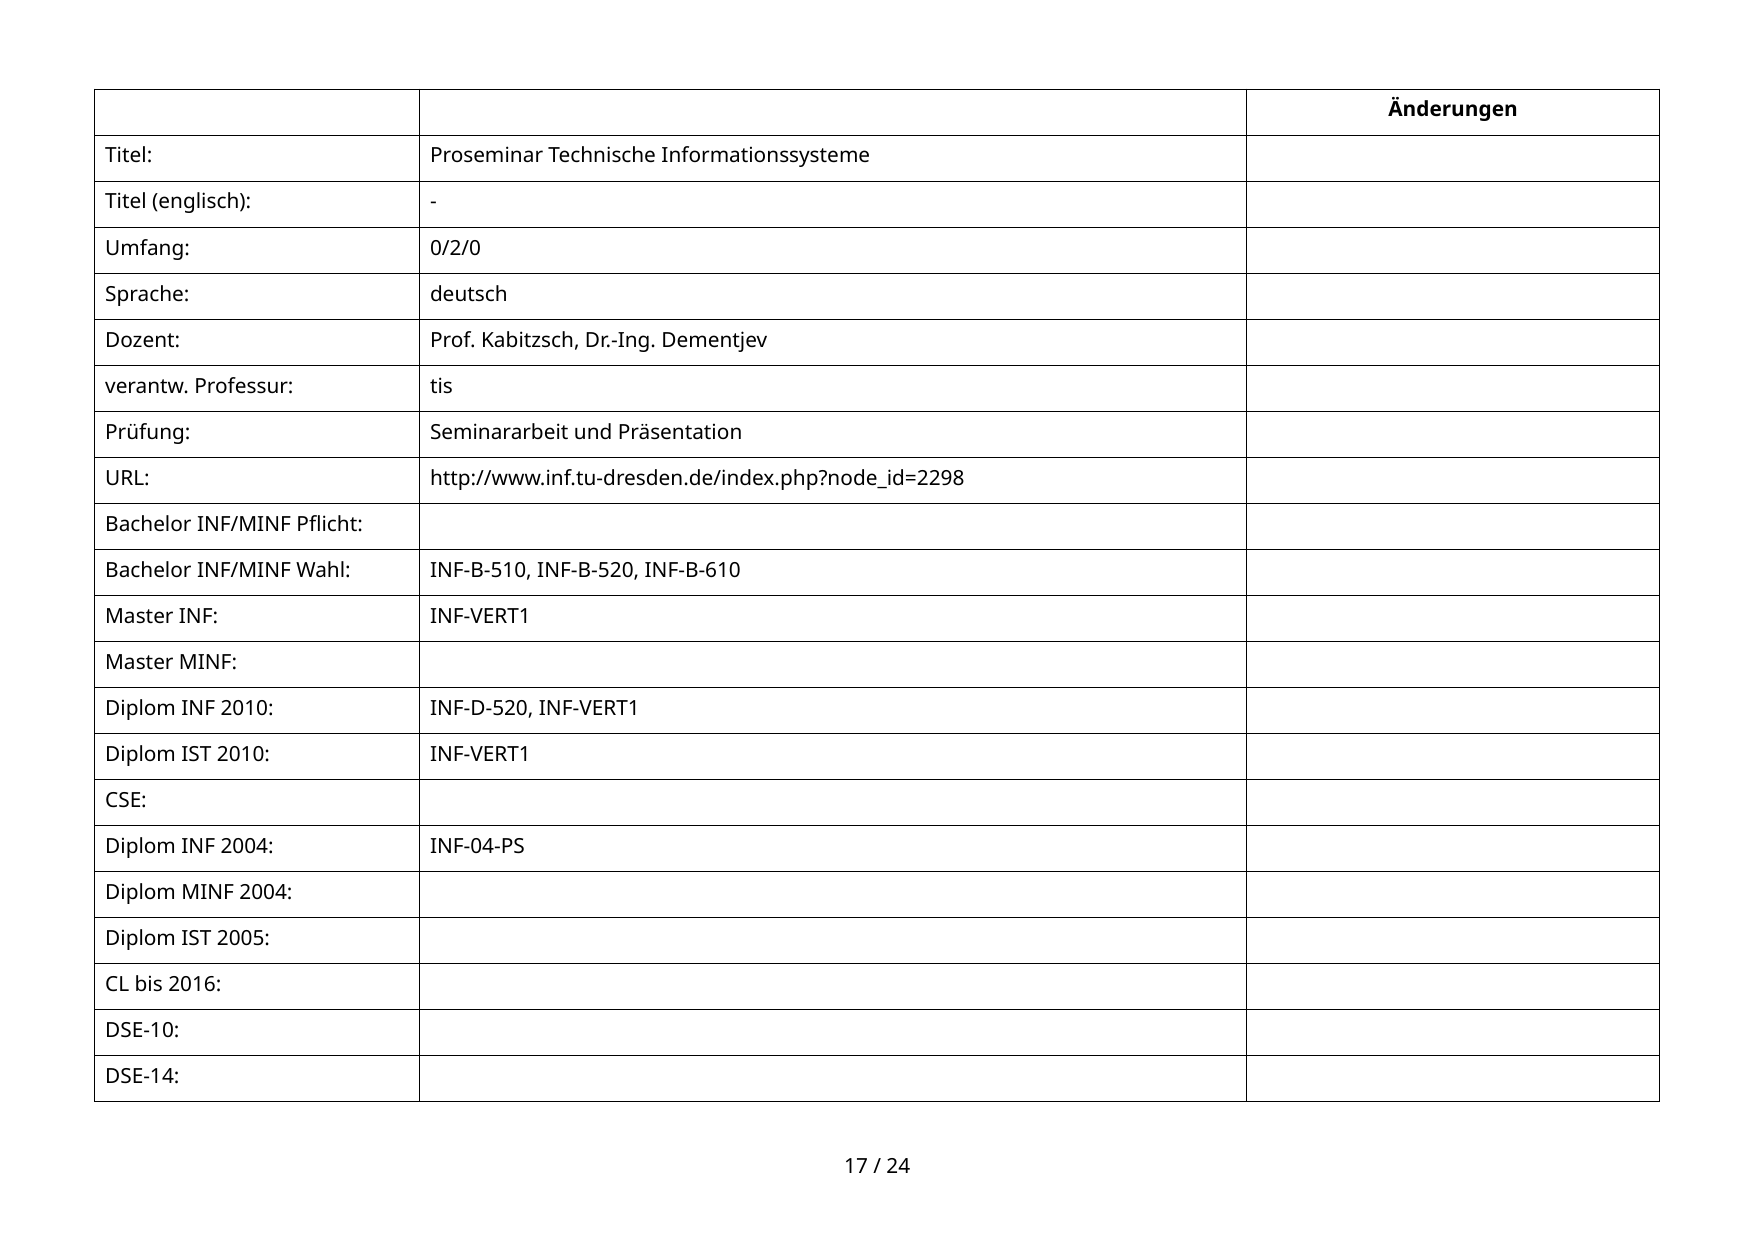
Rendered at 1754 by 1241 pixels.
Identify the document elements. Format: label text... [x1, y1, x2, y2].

table_cell [1247, 964, 1659, 1009]
table_cell [1247, 504, 1659, 549]
table_cell [420, 1010, 1246, 1055]
table_cell [1247, 550, 1659, 595]
table_cell INF-04-PS [420, 826, 1246, 871]
table_cell Dozent: [95, 320, 419, 365]
table_cell [420, 1056, 1246, 1101]
table_cell [420, 642, 1246, 687]
table_cell INF-VERT1 [420, 596, 1246, 641]
table_cell [1247, 412, 1659, 457]
table_cell Sprache: [95, 274, 419, 319]
table_cell http://www.inf.tu-dresden.de/index.php?node_id=2298 [420, 458, 1246, 503]
table_cell [1247, 642, 1659, 687]
table_cell - [420, 182, 1246, 227]
table_cell [420, 780, 1246, 825]
table_cell DSE-10: [95, 1010, 419, 1055]
table_cell Titel (englisch): [95, 182, 419, 227]
table_cell Umfang: [95, 228, 419, 273]
table_cell [420, 918, 1246, 963]
table_cell [1247, 366, 1659, 411]
table_cell CSE: [95, 780, 419, 825]
table_cell INF-VERT1 [420, 734, 1246, 779]
table_cell [1247, 136, 1659, 181]
table_cell Diplom INF 2004: [95, 826, 419, 871]
table_cell CL bis 2016: [95, 964, 419, 1009]
table_cell [1247, 228, 1659, 273]
table_cell DSE-14: [95, 1056, 419, 1101]
table_cell tis [420, 366, 1246, 411]
table_cell [1247, 182, 1659, 227]
table_cell [1247, 458, 1659, 503]
table_cell Proseminar Technische Informationssysteme [420, 136, 1246, 181]
table_cell [1247, 918, 1659, 963]
table_cell Seminararbeit und Präsentation [420, 412, 1246, 457]
table_cell verantw. Professur: [95, 366, 419, 411]
table_cell 0/2/0 [420, 228, 1246, 273]
table_cell [1247, 596, 1659, 641]
table_cell Bachelor INF/MINF Pflicht: [95, 504, 419, 549]
table_header [420, 90, 1246, 134]
table_cell [420, 872, 1246, 917]
table_cell [420, 504, 1246, 549]
table_cell Bachelor INF/MINF Wahl: [95, 550, 419, 595]
table_cell [1247, 734, 1659, 779]
table_cell Master INF: [95, 596, 419, 641]
table_cell [1247, 780, 1659, 825]
table_cell Prüfung: [95, 412, 419, 457]
table_cell [1247, 826, 1659, 871]
table_cell URL: [95, 458, 419, 503]
table_cell [1247, 320, 1659, 365]
table_cell Diplom IST 2005: [95, 918, 419, 963]
table_cell deutsch [420, 274, 1246, 319]
table_cell Prof. Kabitzsch, Dr.-Ing. Dementjev [420, 320, 1246, 365]
table_cell [1247, 274, 1659, 319]
table_cell [1247, 1010, 1659, 1055]
table_cell Diplom MINF 2004: [95, 872, 419, 917]
table_cell [1247, 1056, 1659, 1101]
table_cell INF-B-510, INF-B-520, INF-B-610 [420, 550, 1246, 595]
table_cell Diplom IST 2010: [95, 734, 419, 779]
table_header [95, 90, 419, 134]
table_cell Diplom INF 2010: [95, 688, 419, 733]
table_cell Master MINF: [95, 642, 419, 687]
table_cell [1247, 872, 1659, 917]
table_header Änderungen [1247, 90, 1659, 134]
table_cell Titel: [95, 136, 419, 181]
table_cell [420, 964, 1246, 1009]
table_cell INF-D-520, INF-VERT1 [420, 688, 1246, 733]
table_cell [1247, 688, 1659, 733]
